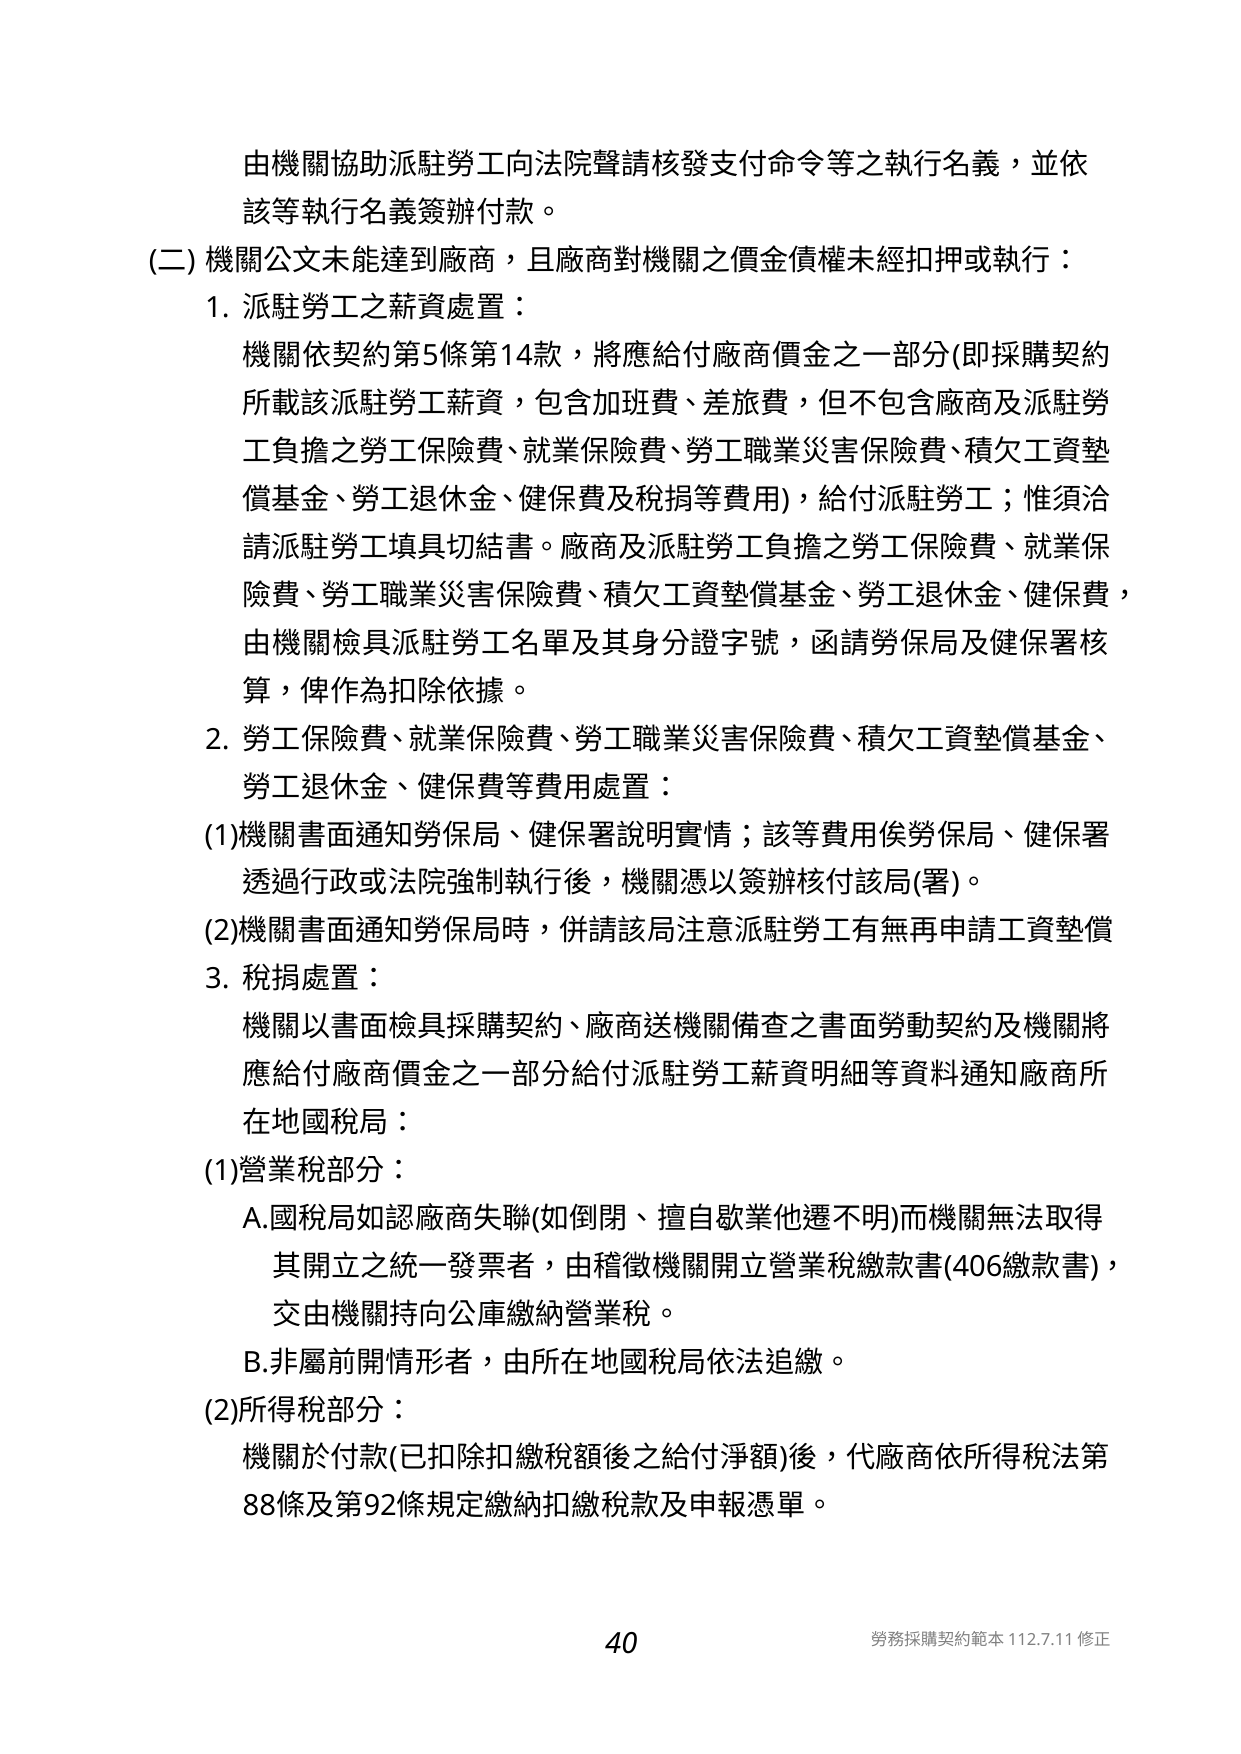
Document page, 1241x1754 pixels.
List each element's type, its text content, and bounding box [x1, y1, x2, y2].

text (2)所得稅部分： [204, 1382, 1110, 1429]
list 派駐勞工之薪資處置： [205, 279, 1110, 327]
list 勞工保險費、就業保險費、勞工職業災害保險費、積欠工資墊償基金、勞工退休金、健保費等費用處置： [205, 711, 1110, 807]
list 稅捐處置： [205, 950, 1110, 998]
text (2)機關書面通知勞保局時，併請該局注意派駐勞工有無再申請工資墊償。 [204, 902, 1110, 950]
text B.非屬前開情形者，由所在地國稅局依法追繳。 [242, 1334, 1110, 1382]
text (1)營業稅部分： [204, 1142, 1110, 1190]
text A.國稅局如認廠商失聯(如倒閉、擅自歇業他遷不明)而機關無法取得其開立之統一發票者，由稽徵機關開立營業稅繳款書(406繳款書)，交由機關持向公庫繳納營業稅。 [242, 1190, 1110, 1334]
text (1)機關書面通知勞保局、健保署說明實情；該等費用俟勞保局、健保署透過行政或法院強制執行後，機關憑以簽辦核付該局(署)。 [204, 807, 1110, 902]
list 機關公文未能達到廠商，且廠商對機關之價金債權未經扣押或執行： [149, 232, 1110, 279]
text 機關依契約第5條第14款，將應給付廠商價金之一部分(即採購契約所載該派駐勞工薪資，包含加班費、差旅費，但不包含廠商及派駐勞工負擔之勞工保險費、就業保險費、勞工職業災害保險費、積欠工資墊償基金、勞工退休金、健保費及稅捐等費用)，給付派駐勞工；惟須洽請派駐勞工填具切結書。廠商及派駐勞工負擔之勞工保險費、就業保險費、勞工職業災害保險費、積欠工資墊償基金、勞工退休金、健保費，由機關檢具派駐勞工名單及其身分證字號，函請勞保局及健保署核算，俾作為扣除依據。 [242, 327, 1110, 711]
text 由機關協助派駐勞工向法院聲請核發支付命令等之執行名義，並依該等執行名義簽辦付款。 [242, 136, 1110, 232]
text 機關於付款(已扣除扣繳稅額後之給付淨額)後，代廠商依所得稅法第88條及第92條規定繳納扣繳稅款及申報憑單。 [242, 1429, 1110, 1525]
text 機關以書面檢具採購契約、廠商送機關備查之書面勞動契約及機關將應給付廠商價金之一部分給付派駐勞工薪資明細等資料通知廠商所在地國稅局： [242, 998, 1110, 1142]
